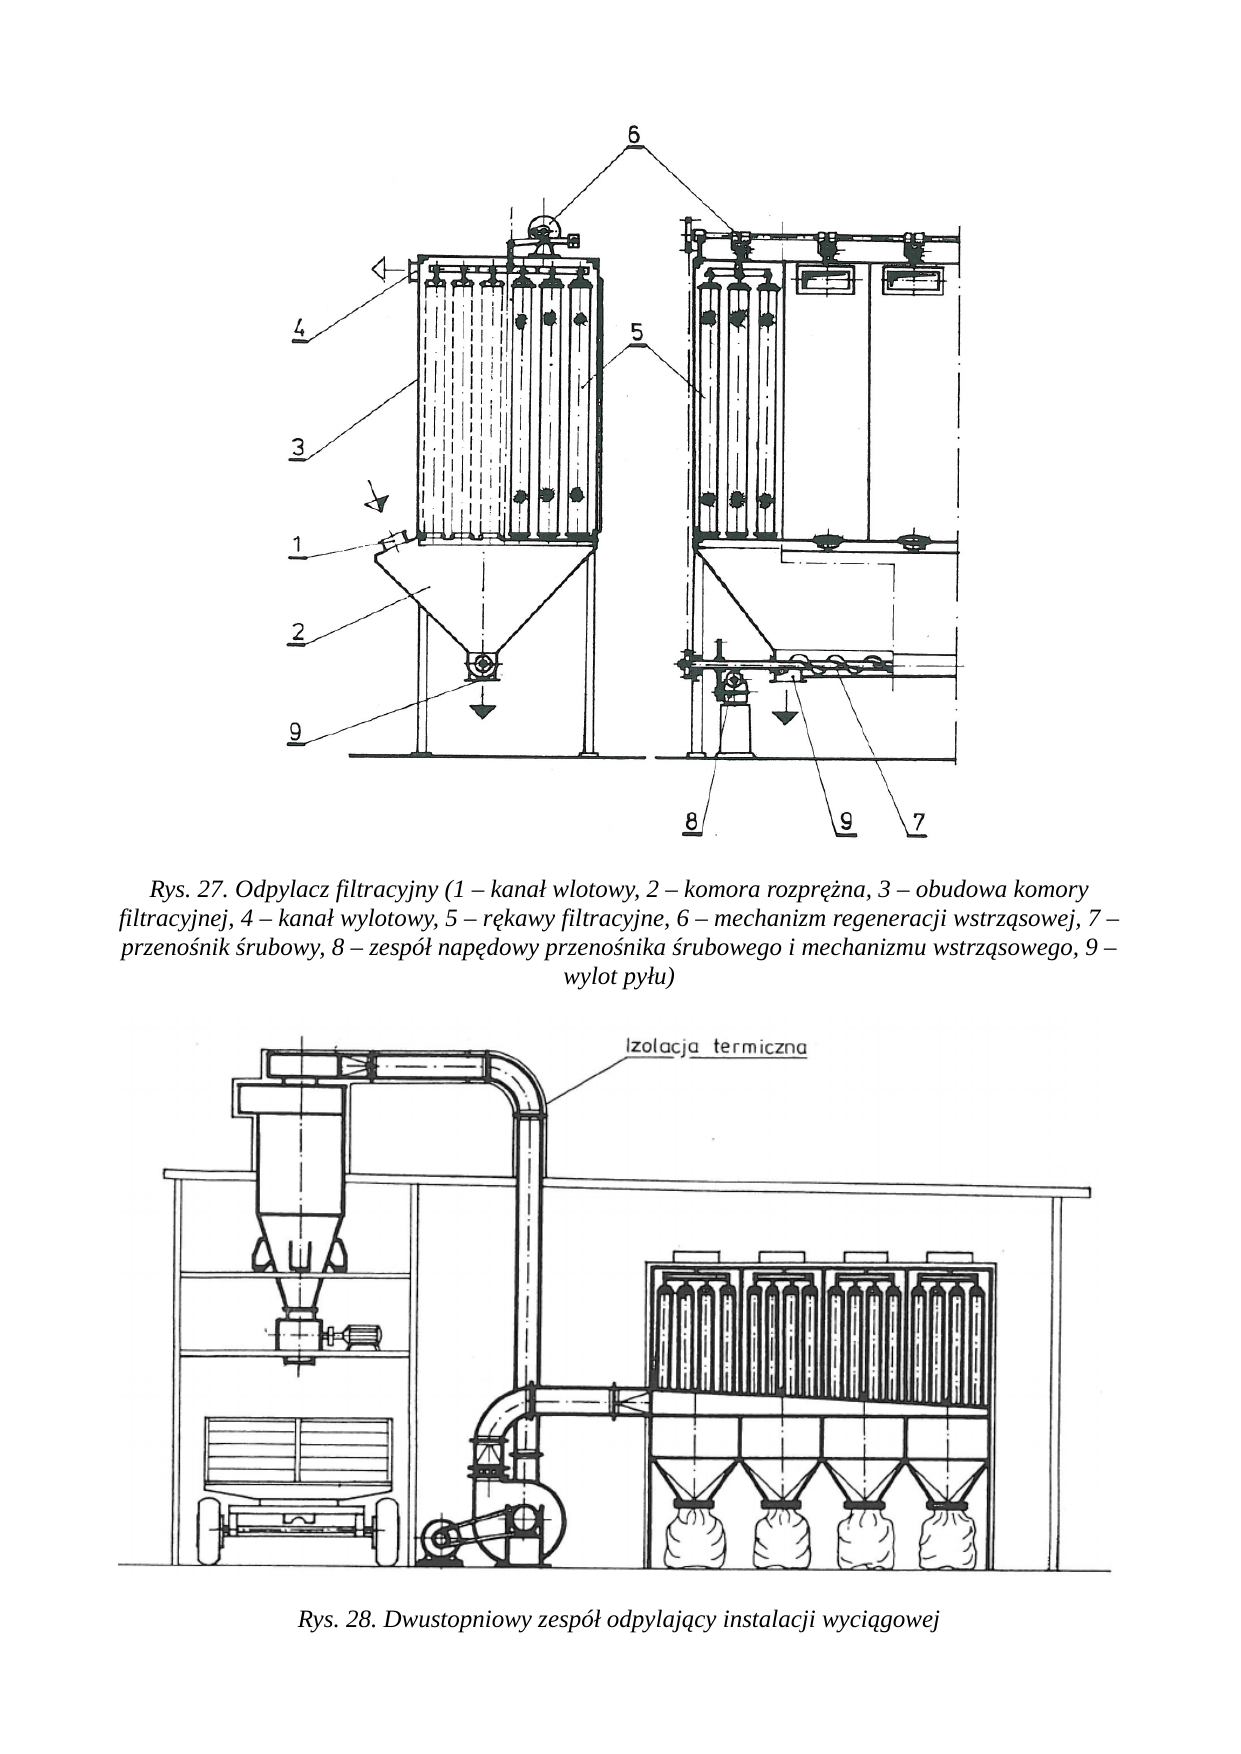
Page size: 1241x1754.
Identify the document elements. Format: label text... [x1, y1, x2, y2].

picture [273, 118, 967, 850]
text Rys. 28. Dwustopniowy zespół odpylający instalacji wyciągowej [118, 1604, 1122, 1633]
text Rys. 27. Odpylacz filtracyjny (1 – kanał wlotowy, 2 – komora rozprężna, 3 – obudowa komory filtracyjnej, 4 – kanał wylotowy, 5 – rękawy filtracyjne, 6 – mechanizm regeneracji wstrząsowej, 7 – przenośnik śrubowy, 8 – zespół napędowy przenośnika śrubowego i mechanizmu wstrząsowego, 9 – wylot pyłu) [118, 874, 1122, 989]
picture [118, 1014, 1123, 1579]
